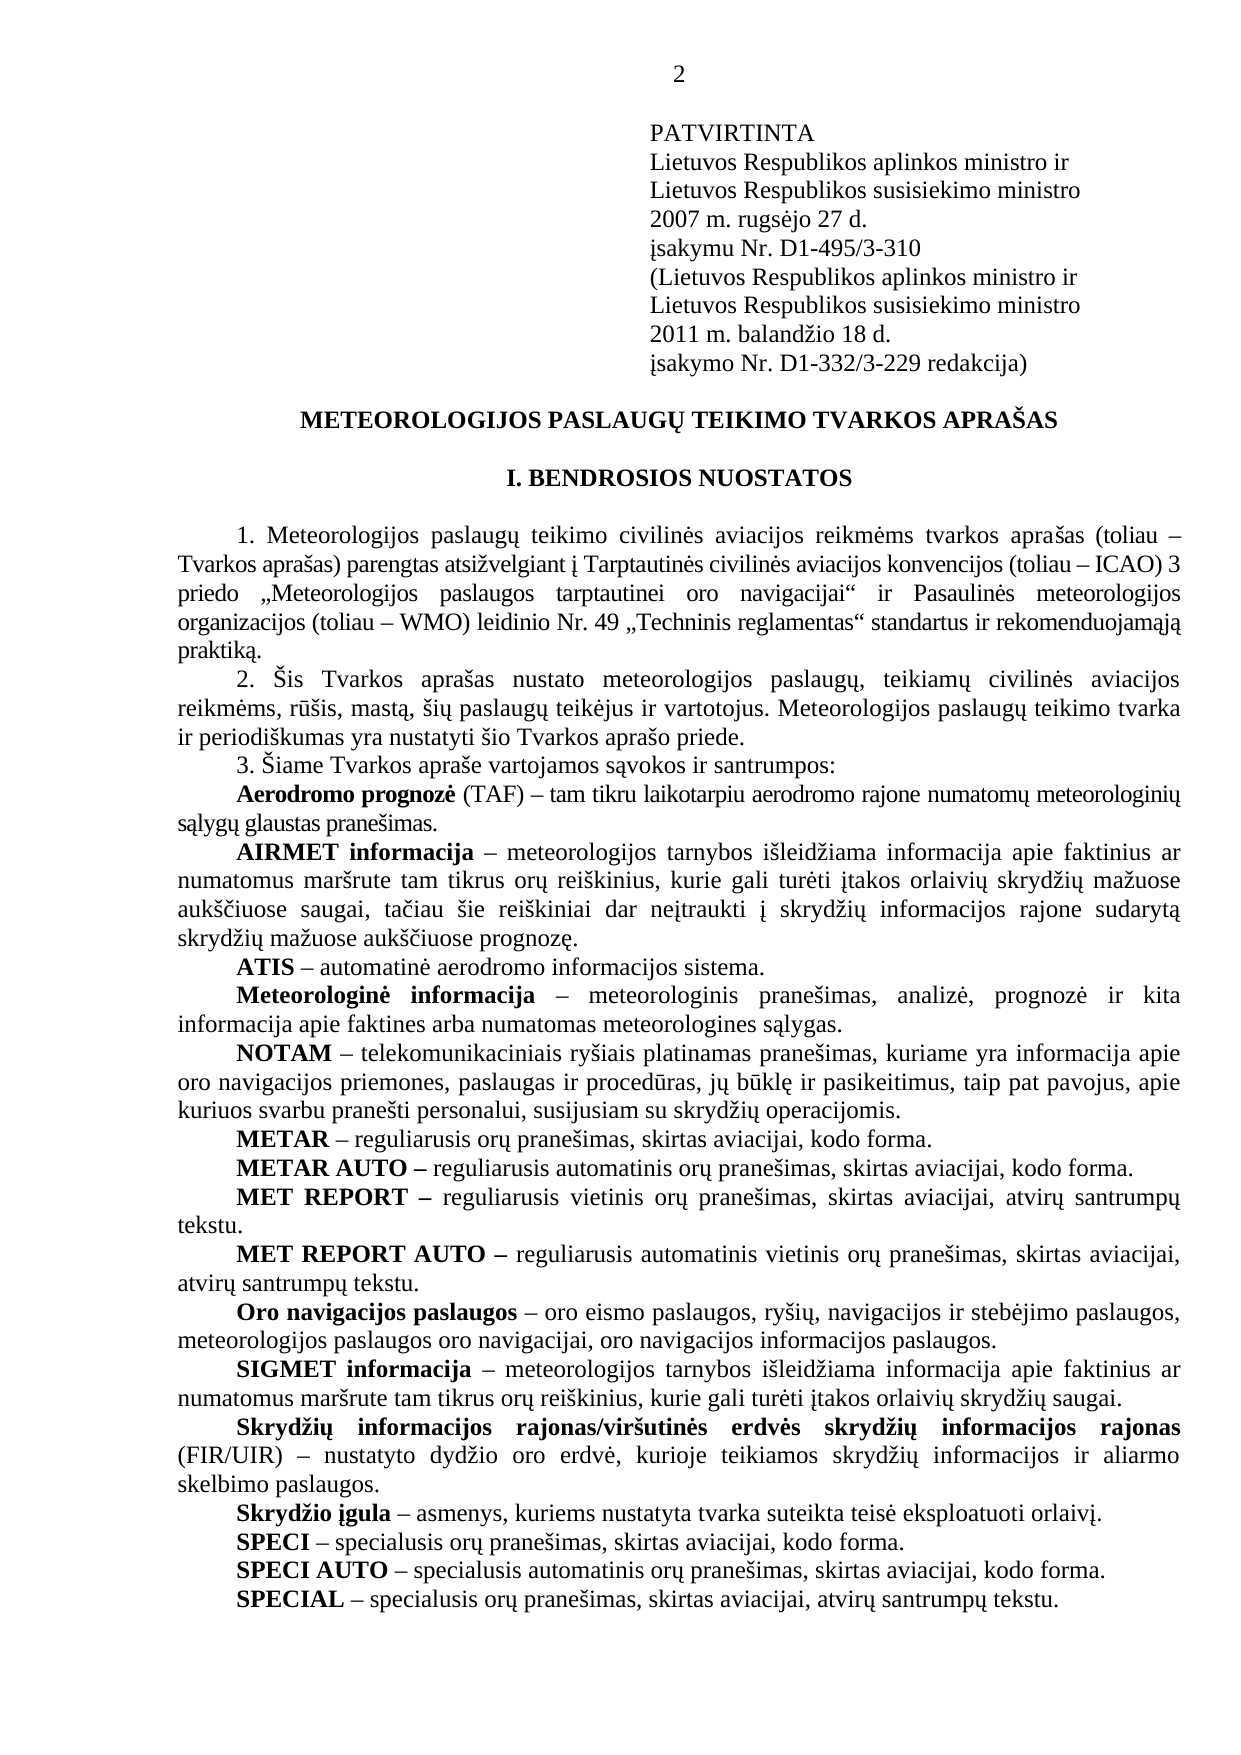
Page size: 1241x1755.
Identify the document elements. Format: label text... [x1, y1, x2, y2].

text PATVIRTINTA [649, 118, 1181, 147]
text SPECI – specialusis orų pranešimas, skirtas aviacijai, kodo forma. [177, 1527, 1181, 1556]
text METAR – reguliarusis orų pranešimas, skirtas aviacijai, kodo forma. [177, 1124, 1181, 1153]
text 3. Šiame Tvarkos apraše vartojamos sąvokos ir santrumpos: [177, 751, 1181, 779]
text METAR AUTO – reguliarusis automatinis orų pranešimas, skirtas aviacijai, kodo forma. [177, 1153, 1181, 1182]
text ATIS – automatinė aerodromo informacijos sistema. [177, 952, 1181, 981]
text 2007 m. rugsėjo 27 d. [649, 204, 1181, 233]
text METEOROLOGIJOS PASLAUGŲ TEIKIMO TVARKOS APRAŠAS [177, 406, 1181, 434]
text įsakymu Nr. D1-495/3-310 [649, 233, 1181, 262]
text 2. Šis Tvarkos aprašas nustato meteorologijos paslaugų, teikiamų civilinės aviacijos reikmėms, rūšis, mastą, šių paslaugų teikėjus ir vartotojus. Meteorologijos paslaugų teikimo tvarka ir periodiškumas yra nustatyti šio Tvarkos aprašo priede. [177, 664, 1181, 751]
text Meteorologinė informacija – meteorologinis pranešimas, analizė, prognozė ir kita informacija apie faktines arba numatomas meteorologines sąlygas. [177, 981, 1181, 1038]
text Lietuvos Respublikos aplinkos ministro ir [649, 147, 1181, 176]
text I. BENDROSIOS NUOSTATOS [177, 463, 1181, 492]
text MET REPORT – reguliarusis vietinis orų pranešimas, skirtas aviacijai, atvirų santrumpų tekstu. [177, 1182, 1181, 1239]
text AIRMET informacija – meteorologijos tarnybos išleidžiama informacija apie faktinius ar numatomus maršrute tam tikrus orų reiškinius, kurie gali turėti įtakos orlaivių skrydžių mažuose aukščiuose saugai, tačiau šie reiškiniai dar neįtraukti į skrydžių informacijos rajone sudarytą skrydžių mažuose aukščiuose prognozę. [177, 837, 1181, 952]
text Aerodromo prognozė (TAF) – tam tikru laikotarpiu aerodromo rajone numatomų meteorologinių sąlygų glaustas pranešimas. [177, 779, 1181, 837]
text Lietuvos Respublikos susisiekimo ministro [649, 176, 1181, 204]
text 1. Meteorologijos paslaugų teikimo civilinės aviacijos reikmėms tvarkos aprašas (toliau – Tvarkos aprašas) parengtas atsižvelgiant į Tarptautinės civilinės aviacijos konvencijos (toliau – ICAO) 3 priedo „Meteorologijos paslaugos tarptautinei oro navigacijai“ ir Pasaulinės meteorologijos organizacijos (toliau – WMO) leidinio Nr. 49 „Techninis reglamentas“ standartus ir rekomenduojamąją praktiką. [177, 521, 1181, 664]
text SIGMET informacija – meteorologijos tarnybos išleidžiama informacija apie faktinius ar numatomus maršrute tam tikrus orų reiškinius, kurie gali turėti įtakos orlaivių skrydžių saugai. [177, 1354, 1181, 1412]
text 2011 m. balandžio 18 d. [649, 319, 1181, 348]
text Skrydžio įgula – asmenys, kuriems nustatyta tvarka suteikta teisė eksploatuoti orlaivį. [177, 1498, 1181, 1527]
text įsakymo Nr. D1-332/3-229 redakcija) [649, 348, 1181, 377]
text (Lietuvos Respublikos aplinkos ministro ir [649, 262, 1181, 291]
text Lietuvos Respublikos susisiekimo ministro [649, 291, 1181, 319]
text SPECIAL – specialusis orų pranešimas, skirtas aviacijai, atvirų santrumpų tekstu. [177, 1584, 1181, 1613]
text Skrydžių informacijos rajonas/viršutinės erdvės skrydžių informacijos rajonas (FIR/UIR) – nustatyto dydžio oro erdvė, kurioje teikiamos skrydžių informacijos ir aliarmo skelbimo paslaugos. [177, 1412, 1181, 1498]
text Oro navigacijos paslaugos – oro eismo paslaugos, ryšių, navigacijos ir stebėjimo paslaugos, meteorologijos paslaugos oro navigacijai, oro navigacijos informacijos paslaugos. [177, 1297, 1181, 1354]
text MET REPORT AUTO – reguliarusis automatinis vietinis orų pranešimas, skirtas aviacijai, atvirų santrumpų tekstu. [177, 1239, 1181, 1297]
text NOTAM – telekomunikaciniais ryšiais platinamas pranešimas, kuriame yra informacija apie oro navigacijos priemones, paslaugas ir procedūras, jų būklę ir pasikeitimus, taip pat pavojus, apie kuriuos svarbu pranešti personalui, susijusiam su skrydžių operacijomis. [177, 1038, 1181, 1124]
text SPECI AUTO – specialusis automatinis orų pranešimas, skirtas aviacijai, kodo forma. [177, 1556, 1181, 1584]
